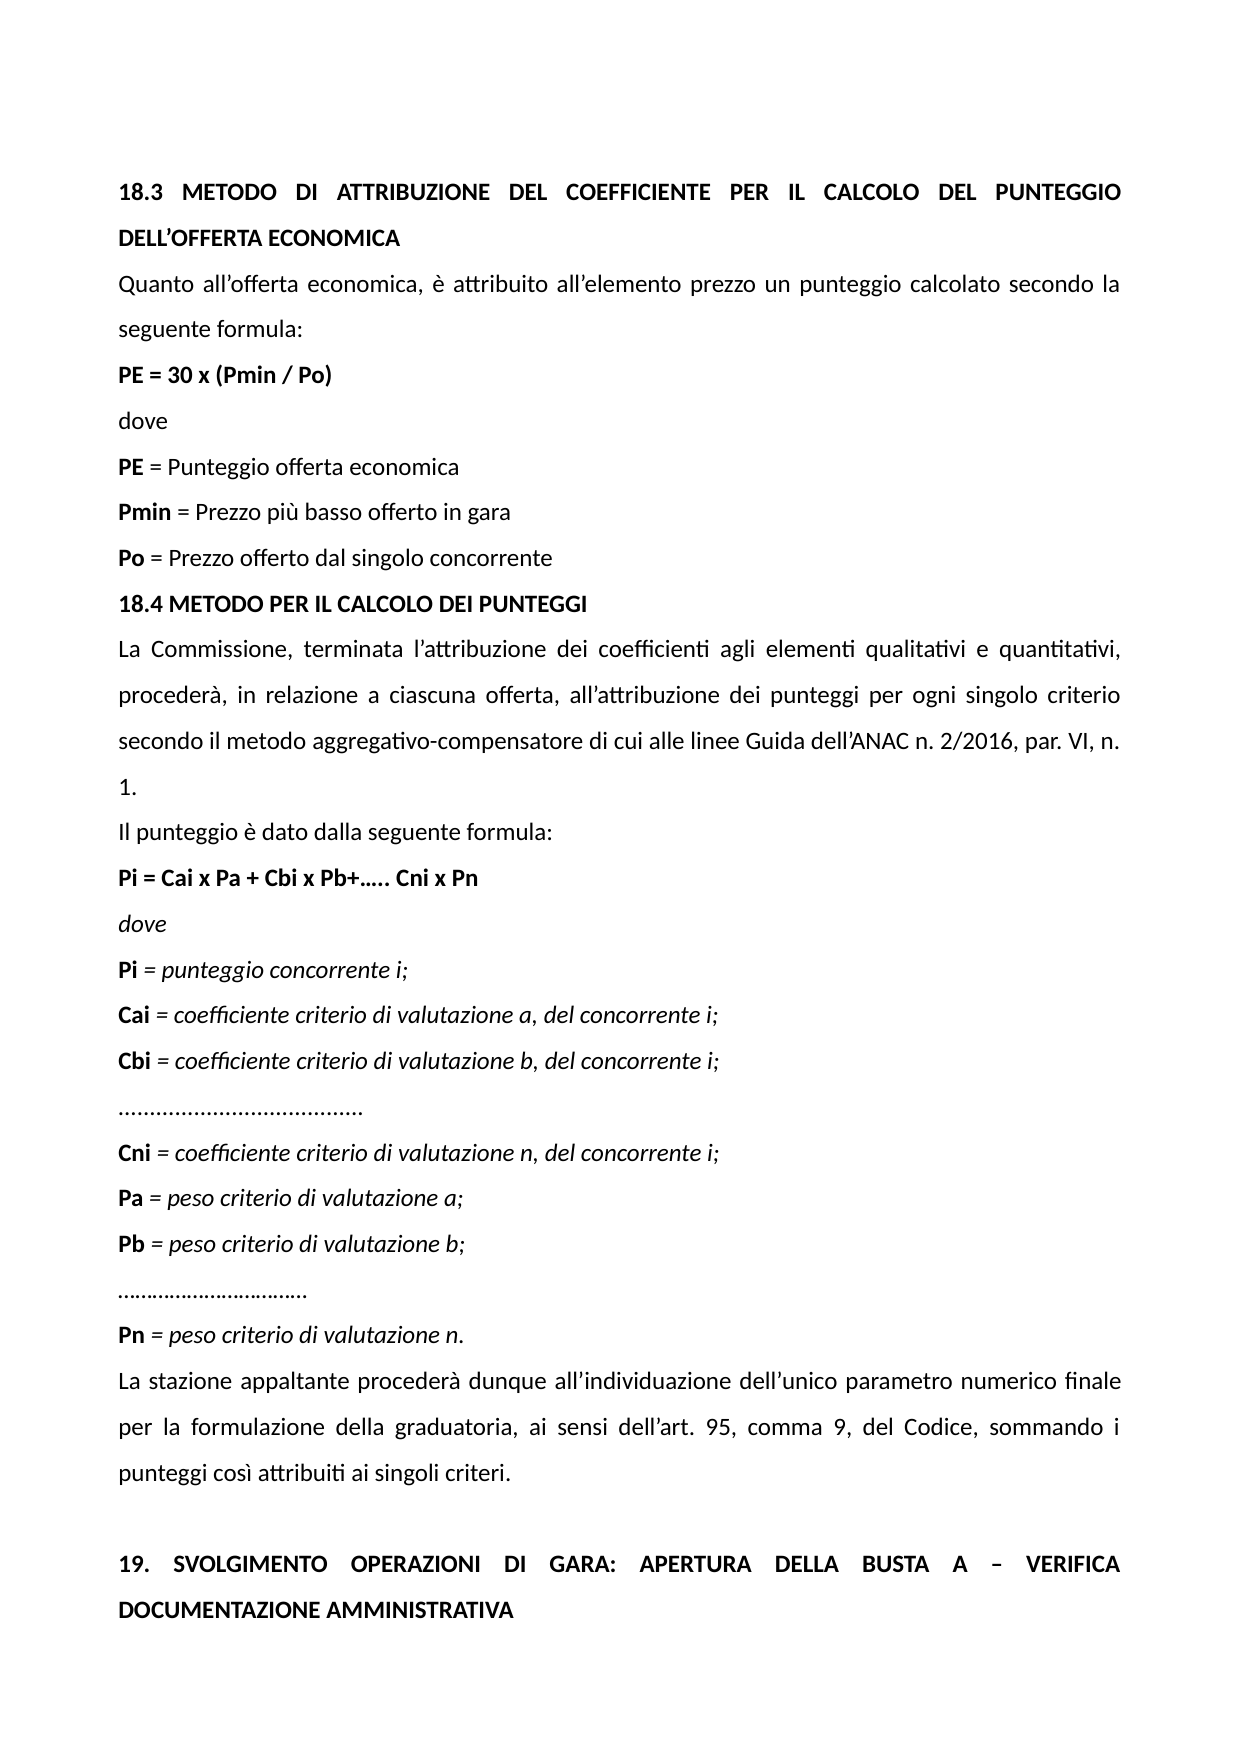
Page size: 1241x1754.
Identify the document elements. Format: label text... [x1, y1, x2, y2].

text …………………………… [118, 1274, 1122, 1304]
text La Commissione, terminata l’attribuzione dei coefficienti agli elementi qualitativi e quantitativi, procederà, in relazione a ciascuna offerta, all’attribuzione dei punteggi per ogni singolo criterio secondo il metodo aggregativo-compensatore di cui alle linee Guida dell’ANAC n. 2/2016, par. VI, n. 1. [118, 634, 1122, 801]
text Cni = coefficiente criterio di valutazione n, del concorrente i; [118, 1137, 1122, 1167]
text Cai = coefficiente criterio di valutazione a, del concorrente i; [118, 999, 1122, 1030]
text Pn = peso criterio di valutazione n. [118, 1319, 1122, 1350]
text Pi = punteggio concorrente i; [118, 954, 1122, 984]
text dove [118, 908, 1122, 938]
text ....................................... [118, 1091, 1122, 1121]
text Pmin = Prezzo più basso offerto in gara [118, 496, 1122, 527]
text 18.3 METODO DI ATTRIBUZIONE DEL COEFFICIENTE PER IL CALCOLO DEL PUNTEGGIO DELL’OFFERTA ECONOMICA [118, 176, 1122, 253]
text 19. SVOLGIMENTO OPERAZIONI DI GARA: APERTURA DELLA BUSTA A – VERIFICA DOCUMENTAZIONE AMMINISTRATIVA [118, 1548, 1122, 1624]
text PE = 30 x (Pmin / Po) [118, 359, 1122, 390]
text PE = Punteggio offerta economica [118, 451, 1122, 481]
text Po = Prezzo offerto dal singolo concorrente [118, 542, 1122, 573]
text Cbi = coefficiente criterio di valutazione b, del concorrente i; [118, 1045, 1122, 1076]
text Il punteggio è dato dalla seguente formula: [118, 817, 1122, 847]
text dove [118, 405, 1122, 436]
text Pi = Cai x Pa + Cbi x Pb+….. Cni x Pn [118, 862, 1122, 893]
text Pb = peso criterio di valutazione b; [118, 1228, 1122, 1259]
text Pa = peso criterio di valutazione a; [118, 1182, 1122, 1213]
text La stazione appaltante procederà dunque all’individuazione dell’unico parametro numerico finale per la formulazione della graduatoria, ai sensi dell’art. 95, comma 9, del Codice, sommando i punteggi così attribuiti ai singoli criteri. [118, 1365, 1122, 1487]
text Quanto all’offerta economica, è attribuito all’elemento prezzo un punteggio calcolato secondo la seguente formula: [118, 268, 1122, 344]
text 18.4 METODO PER IL CALCOLO DEI PUNTEGGI [118, 588, 1122, 618]
